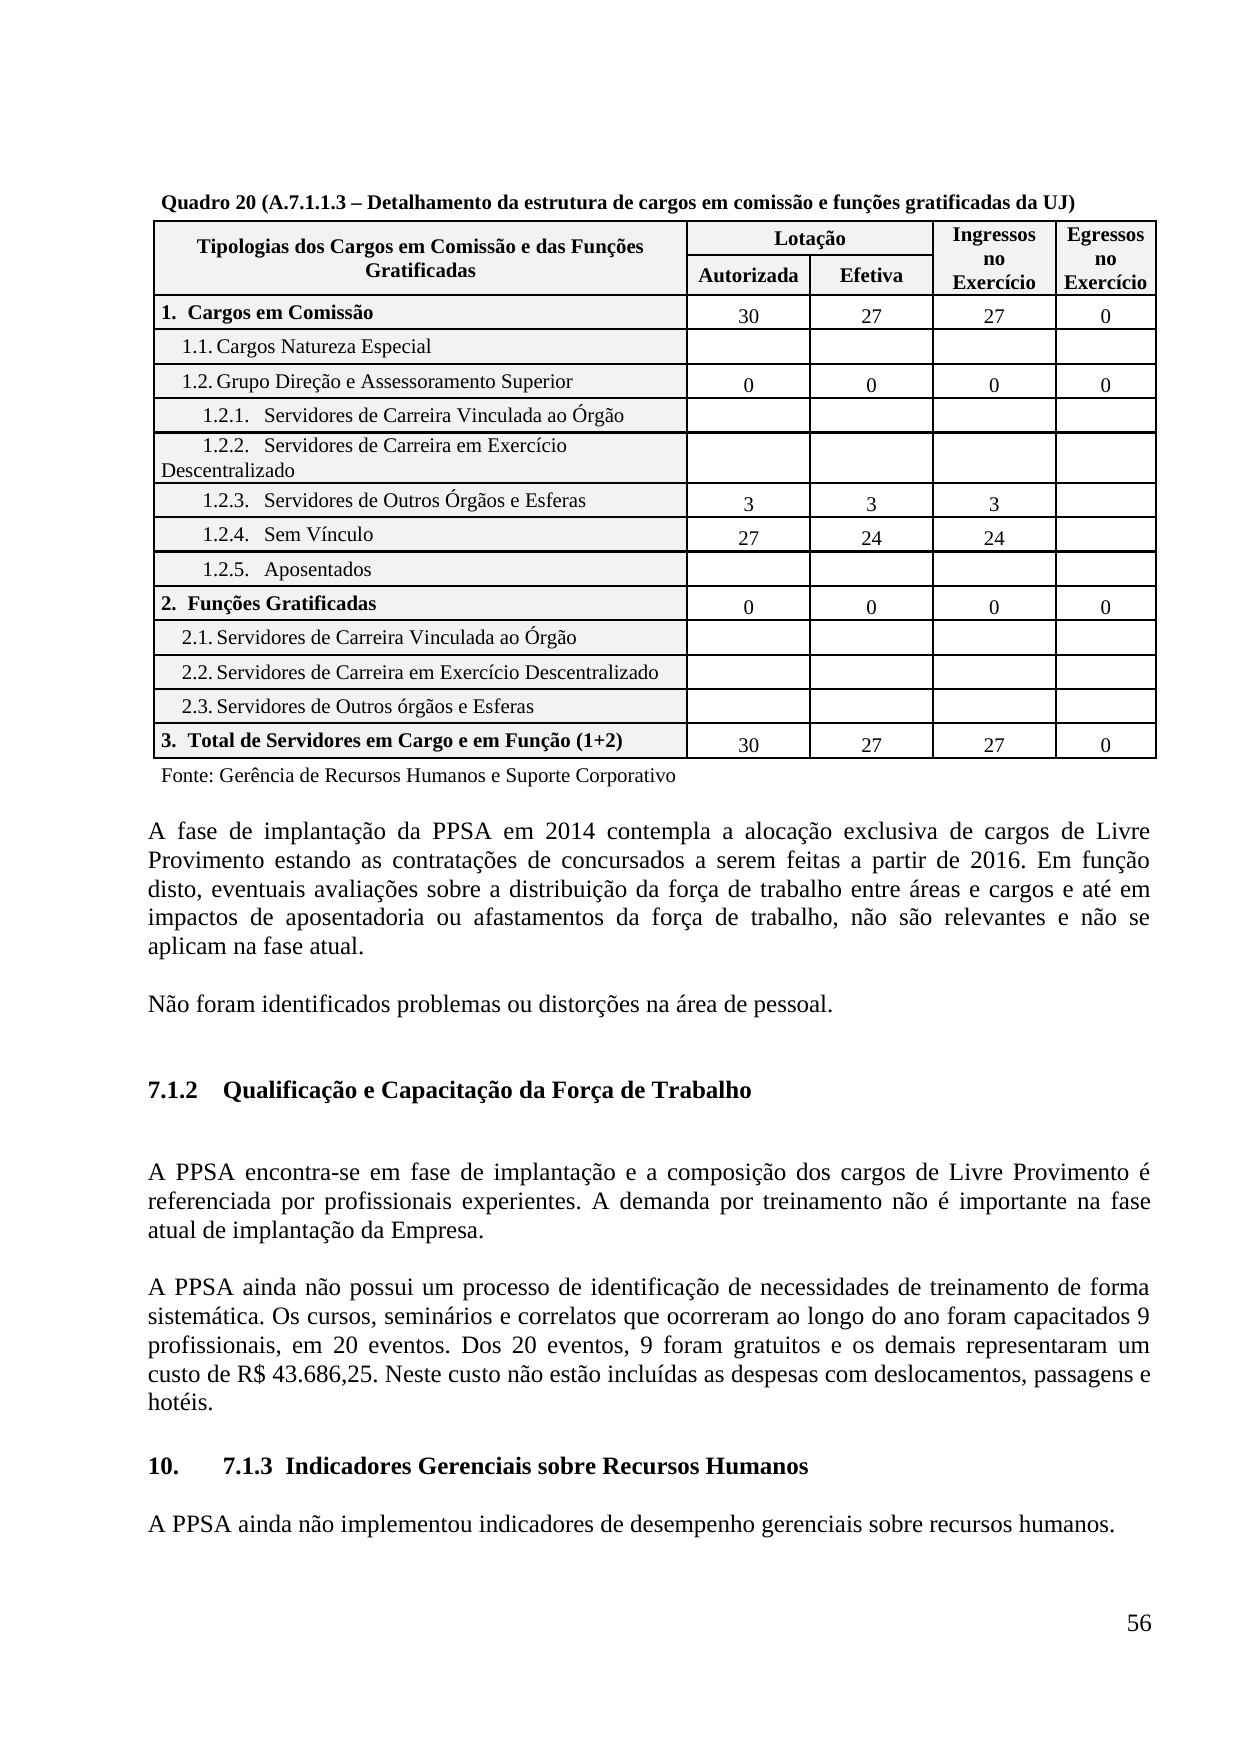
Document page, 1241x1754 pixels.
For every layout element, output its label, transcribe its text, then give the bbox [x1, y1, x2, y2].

table_cell [934, 690, 1055, 722]
table_cell [688, 434, 809, 482]
text A PPSA encontra-se em fase de implantação e a composição dos cargos de Livre Provimento é referenciada por profissionais experientes. A demanda por treinamento não é importante na fase atual de implantação da Empresa. [148, 1157, 1152, 1244]
table_cell 3 [688, 484, 809, 516]
table_cell Lotação [688, 222, 932, 254]
table_cell [1057, 518, 1155, 550]
table_cell [688, 399, 809, 431]
table_cell [933, 759, 1056, 816]
table_cell 0 [811, 587, 932, 619]
table_cell Efetiva [811, 256, 932, 294]
table_cell [1057, 434, 1155, 482]
table_cell 1.2.2. Servidores de Carreira em Exercício Descentralizado [155, 434, 686, 482]
table_cell [1056, 759, 1156, 816]
table_cell 27 [934, 296, 1055, 328]
table_cell 0 [1057, 365, 1155, 397]
table_cell [811, 330, 932, 363]
table_cell [1057, 621, 1155, 653]
table_cell [811, 690, 932, 722]
table_cell 2.2. Servidores de Carreira em Exercício Descentralizado [155, 656, 686, 688]
table_cell 0 [1057, 587, 1155, 619]
table_cell [810, 759, 933, 816]
text Não foram identificados problemas ou distorções na área de pessoal. [148, 989, 1152, 1017]
table_cell [1057, 553, 1155, 585]
table_cell 1.2.5. Aposentados [155, 553, 686, 585]
table_cell [811, 621, 932, 653]
table_cell [688, 621, 809, 653]
table_cell 2. Funções Gratificadas [155, 587, 686, 619]
table_cell [1057, 399, 1155, 431]
table_cell 0 [1057, 296, 1155, 328]
table_cell [1057, 484, 1155, 516]
table_cell Ingressos no Exercício [934, 222, 1055, 294]
table_cell [934, 399, 1055, 431]
table_cell [1057, 690, 1155, 722]
table_cell 3. Total de Servidores em Cargo e em Função (1+2) [155, 724, 686, 757]
table_cell [688, 553, 809, 585]
text A PPSA ainda não possui um processo de identificação de necessidades de treinamento de forma sistemática. Os cursos, seminários e correlatos que ocorreram ao longo do ano foram capacitados 9 profissionais, em 20 eventos. Dos 20 eventos, 9 foram gratuitos e os demais representaram um custo de R$ 43.686,25. Neste custo não estão incluídas as despesas com deslocamentos, passagens e hotéis. [148, 1272, 1152, 1416]
table_cell [811, 656, 932, 688]
table_cell [687, 759, 810, 816]
table_cell Tipologias dos Cargos em Comissão e das Funções Gratificadas [155, 222, 686, 294]
table_cell 0 [688, 365, 809, 397]
table_cell 0 [934, 365, 1055, 397]
table_cell 1.2.4. Sem Vínculo [155, 518, 686, 550]
table_cell 0 [811, 365, 932, 397]
table_cell 30 [688, 724, 809, 757]
text A PPSA ainda não implementou indicadores de desempenho gerenciais sobre recursos humanos. [148, 1509, 1152, 1537]
table_cell [811, 434, 932, 482]
table_cell 3 [934, 484, 1055, 516]
table_cell 24 [934, 518, 1055, 550]
table_cell [811, 399, 932, 431]
table_cell 3 [811, 484, 932, 516]
table_cell 0 [688, 587, 809, 619]
table_cell Egressos no Exercício [1057, 222, 1155, 294]
table_cell [934, 621, 1055, 653]
table_cell [688, 690, 809, 722]
table_cell Fonte: Gerência de Recursos Humanos e Suporte Corporativo [154, 759, 687, 816]
table_cell [934, 553, 1055, 585]
table_cell 1. Cargos em Comissão [155, 296, 686, 328]
list Qualificação e Capacitação da Força de Trabalho [148, 1075, 1152, 1104]
table_cell 24 [811, 518, 932, 550]
table_cell [688, 330, 809, 363]
table_cell 27 [934, 724, 1055, 757]
table_header Quadro 20 (A.7.1.1.3 – Detalhamento da estrutura de cargos em comissão e funções gratificadas da UJ) [154, 185, 1156, 219]
table_cell 1.1. Cargos Natureza Especial [155, 330, 686, 363]
table_cell [1057, 656, 1155, 688]
table_cell Autorizada [688, 256, 809, 294]
table_cell 27 [811, 296, 932, 328]
table_cell [688, 656, 809, 688]
table_cell 0 [934, 587, 1055, 619]
table_cell 1.2.1. Servidores de Carreira Vinculada ao Órgão [155, 399, 686, 431]
table_cell 27 [688, 518, 809, 550]
text A fase de implantação da PPSA em 2014 contempla a alocação exclusiva de cargos de Livre Provimento estando as contratações de concursados a serem feitas a partir de 2016. Em função disto, eventuais avaliações sobre a distribuição da força de trabalho entre áreas e cargos e até em impactos de aposentadoria ou afastamentos da força de trabalho, não são relevantes e não se aplicam na fase atual. [148, 816, 1152, 960]
table_cell 1.2.3. Servidores de Outros Órgãos e Esferas [155, 484, 686, 516]
table_cell 27 [811, 724, 932, 757]
table_cell [934, 434, 1055, 482]
table_cell 0 [1057, 724, 1155, 757]
table_cell [1057, 330, 1155, 363]
table_cell 2.3. Servidores de Outros órgãos e Esferas [155, 690, 686, 722]
table_cell [811, 553, 932, 585]
table_cell 2.1. Servidores de Carreira Vinculada ao Órgão [155, 621, 686, 653]
table_cell 1.2. Grupo Direção e Assessoramento Superior [155, 365, 686, 397]
table_cell 30 [688, 296, 809, 328]
table_cell [934, 656, 1055, 688]
subtitle 7.1.3 Indicadores Gerenciais sobre Recursos Humanos [148, 1451, 1152, 1480]
table_cell [934, 330, 1055, 363]
